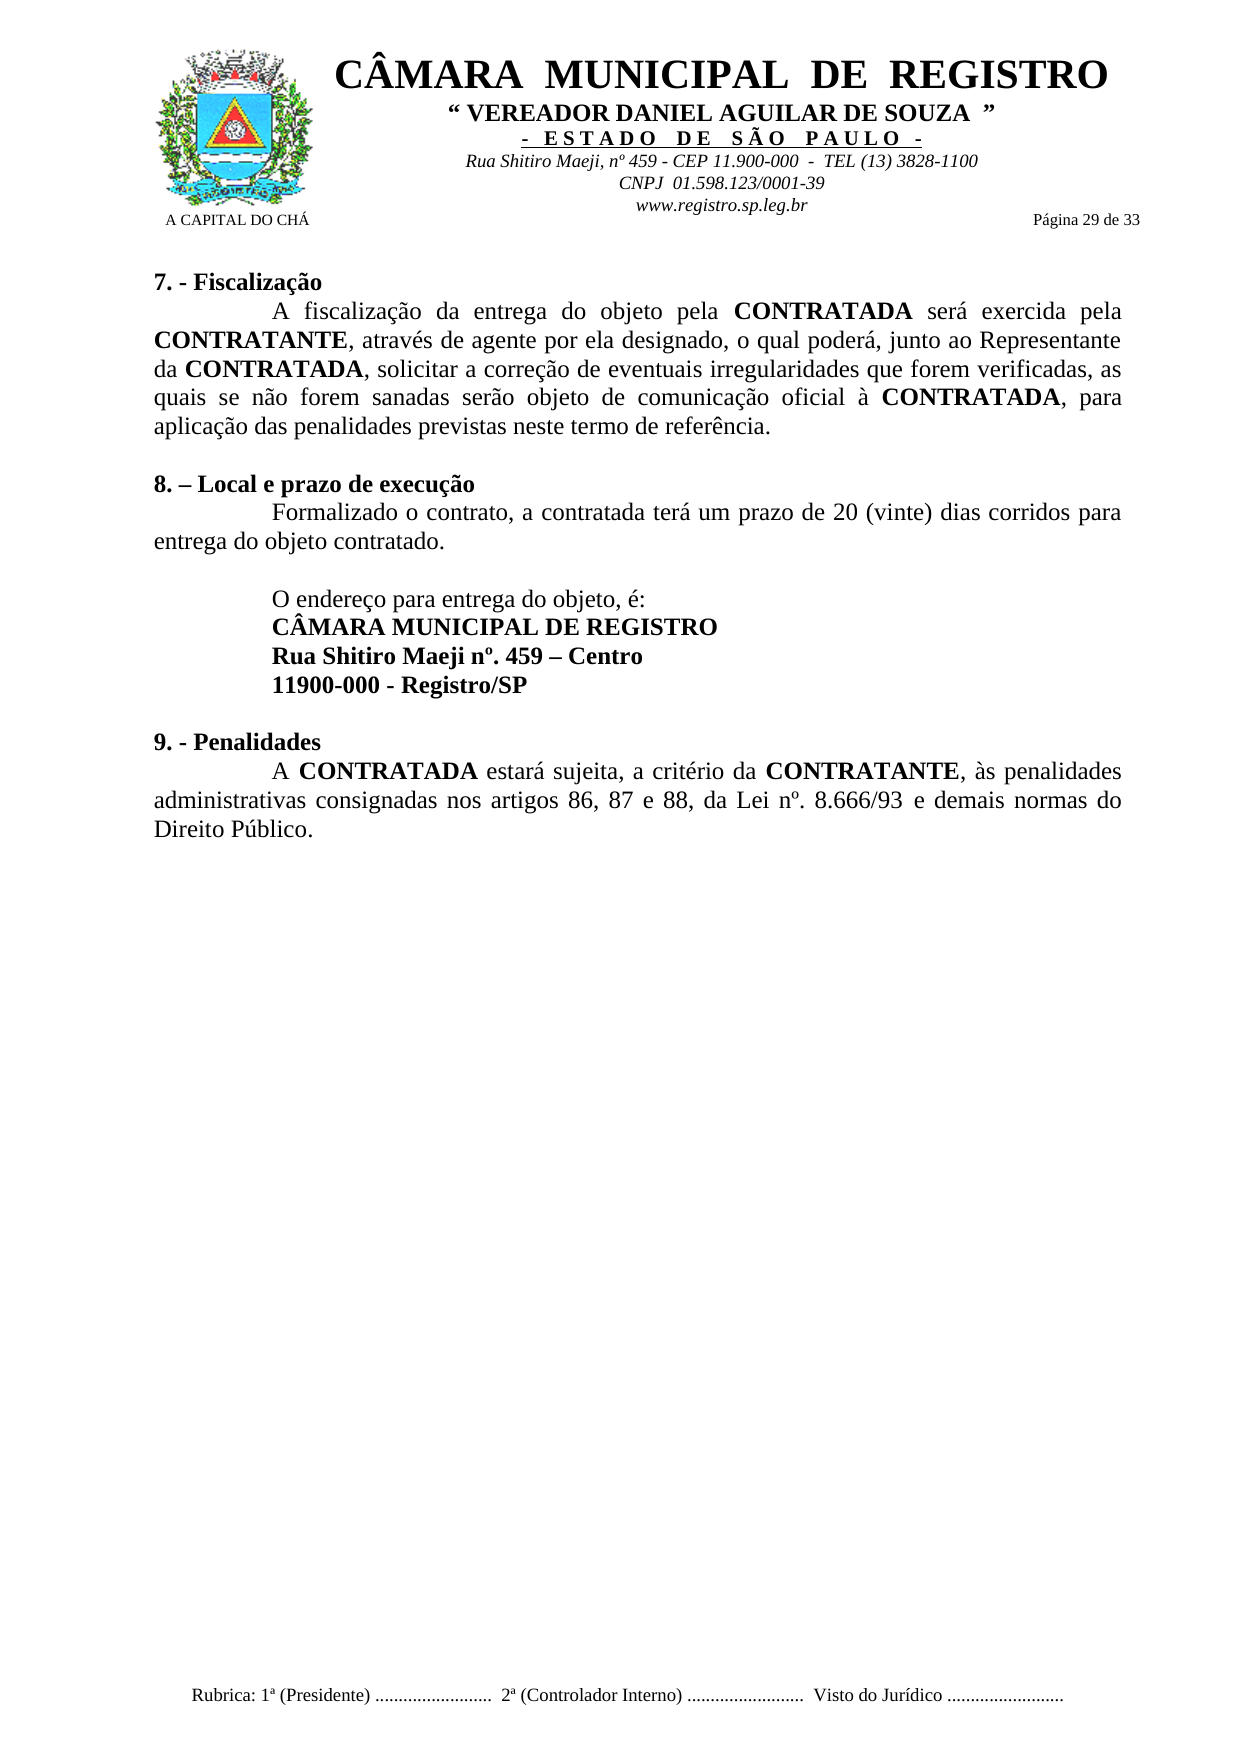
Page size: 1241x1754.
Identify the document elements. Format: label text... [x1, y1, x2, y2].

text CÂMARA MUNICIPAL DE REGISTRO [272, 612, 1122, 641]
text Rua Shitiro Maeji nº. 459 – Centro [272, 641, 1122, 670]
text 8. – Local e prazo de execução [153, 469, 1122, 497]
text 7. - Fiscalização [153, 267, 1122, 296]
text O endereço para entrega do objeto, é: [272, 584, 1122, 612]
text 11900-000 - Registro/SP [272, 670, 1122, 699]
text A CONTRATADA estará sujeita, a critério da CONTRATANTE, às penalidades administrativas consignadas nos artigos 86, 87 e 88, da Lei nº. 8.666/93 e demais normas do Direito Público. [153, 756, 1122, 842]
text A fiscalização da entrega do objeto pela CONTRATADA será exercida pela CONTRATANTE, através de agente por ela designado, o qual poderá, junto ao Representante da CONTRATADA, solicitar a correção de eventuais irregularidades que forem verificadas, as quais se não forem sanadas serão objeto de comunicação oficial à CONTRATADA, para aplicação das penalidades previstas neste termo de referência. [153, 296, 1122, 440]
text 9. - Penalidades [153, 727, 1122, 756]
text Formalizado o contrato, a contratada terá um prazo de 20 (vinte) dias corridos para entrega do objeto contratado. [153, 497, 1122, 555]
